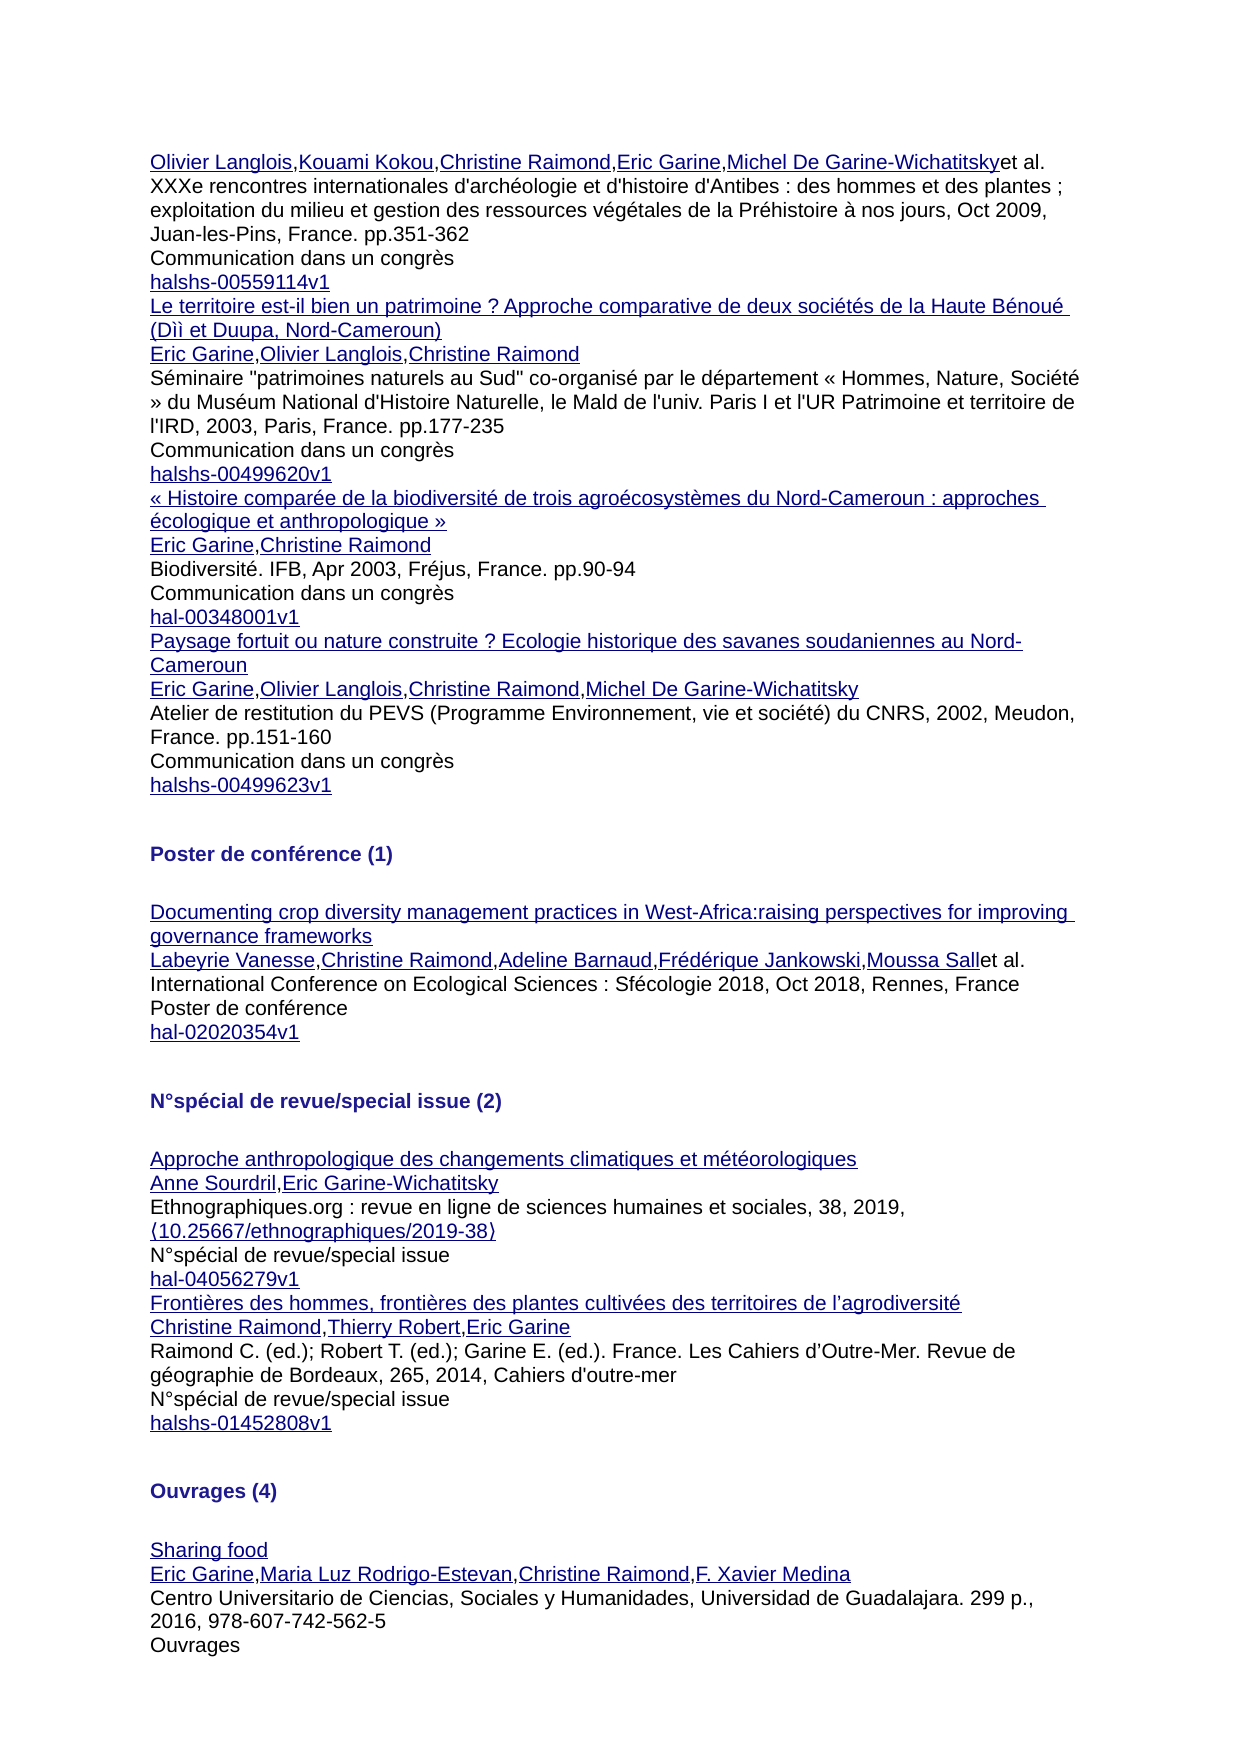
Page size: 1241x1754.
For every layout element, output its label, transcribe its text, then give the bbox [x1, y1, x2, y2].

table_cell Le territoire est-il bien un patrimoine ? Approche comparative de deux sociétés de la Haute Bénoué (Dìì et Duupa, Nord-Cameroun) Eric Garine,Olivier Langlois,Christine Raimond Séminaire "patrimoines naturels au Sud" co-organisé par le département « Hommes, Nature, Société » du Muséum National d'Histoire Naturelle, le Mald de l'univ. Paris I et l'UR Patrimoine et territoire de l'IRD, 2003, Paris, France. pp.177-235 Communication dans un congrès halshs-00499620v1 [150, 294, 1090, 485]
subtitle Ouvrages (4) [150, 1479, 1090, 1503]
table_header Sharing food Eric Garine,Maria Luz Rodrigo-Estevan,Christine Raimond,F. Xavier Medina Centro Universitario de Ciencias, Sociales y Humanidades, Universidad de Guadalajara. 299 p., 2016, 978-607-742-562-5 Ouvrages [150, 1538, 1090, 1657]
table_header Approche anthropologique des changements climatiques et météorologiques Anne Sourdril,Eric Garine-Wichatitsky Ethnographiques.org : revue en ligne de sciences humaines et sociales, 38, 2019, ⟨10.25667/ethnographiques/2019-38⟩ N°spécial de revue/special issue hal-04056279v1 [150, 1147, 1090, 1291]
table_header Documenting crop diversity management practices in West-Africa:raising perspectives for improving governance frameworks Labeyrie Vanesse,Christine Raimond,Adeline Barnaud,Frédérique Jankowski,Moussa Sallet al. International Conference on Ecological Sciences : Sfécologie 2018, Oct 2018, Rennes, France Poster de conférence hal-02020354v1 [150, 900, 1090, 1044]
table_cell « Histoire comparée de la biodiversité de trois agroécosystèmes du Nord-Cameroun : approches écologique et anthropologique » Eric Garine,Christine Raimond Biodiversité. IFB, Apr 2003, Fréjus, France. pp.90-94 Communication dans un congrès hal-00348001v1 [150, 485, 1090, 629]
table_cell Frontières des hommes, frontières des plantes cultivées des territoires de l’agrodiversité Christine Raimond,Thierry Robert,Eric Garine Raimond C. (ed.); Robert T. (ed.); Garine E. (ed.). France. Les Cahiers d’Outre-Mer. Revue de géographie de Bordeaux, 265, 2014, Cahiers d'outre-mer N°spécial de revue/special issue halshs-01452808v1 [150, 1291, 1090, 1434]
table_cell Olivier Langlois,Kouami Kokou,Christine Raimond,Eric Garine,Michel De Garine-Wichatitskyet al. XXXe rencontres internationales d'archéologie et d'histoire d'Antibes : des hommes et des plantes ; exploitation du milieu et gestion des ressources végétales de la Préhistoire à nos jours, Oct 2009, Juan-les-Pins, France. pp.351-362 Communication dans un congrès halshs-00559114v1 [150, 150, 1090, 294]
table_cell Paysage fortuit ou nature construite ? Ecologie historique des savanes soudaniennes au Nord-Cameroun Eric Garine,Olivier Langlois,Christine Raimond,Michel De Garine-Wichatitsky Atelier de restitution du PEVS (Programme Environnement, vie et société) du CNRS, 2002, Meudon, France. pp.151-160 Communication dans un congrès halshs-00499623v1 [150, 629, 1090, 797]
subtitle N°spécial de revue/special issue (2) [150, 1088, 1090, 1112]
subtitle Poster de conférence (1) [150, 842, 1090, 866]
